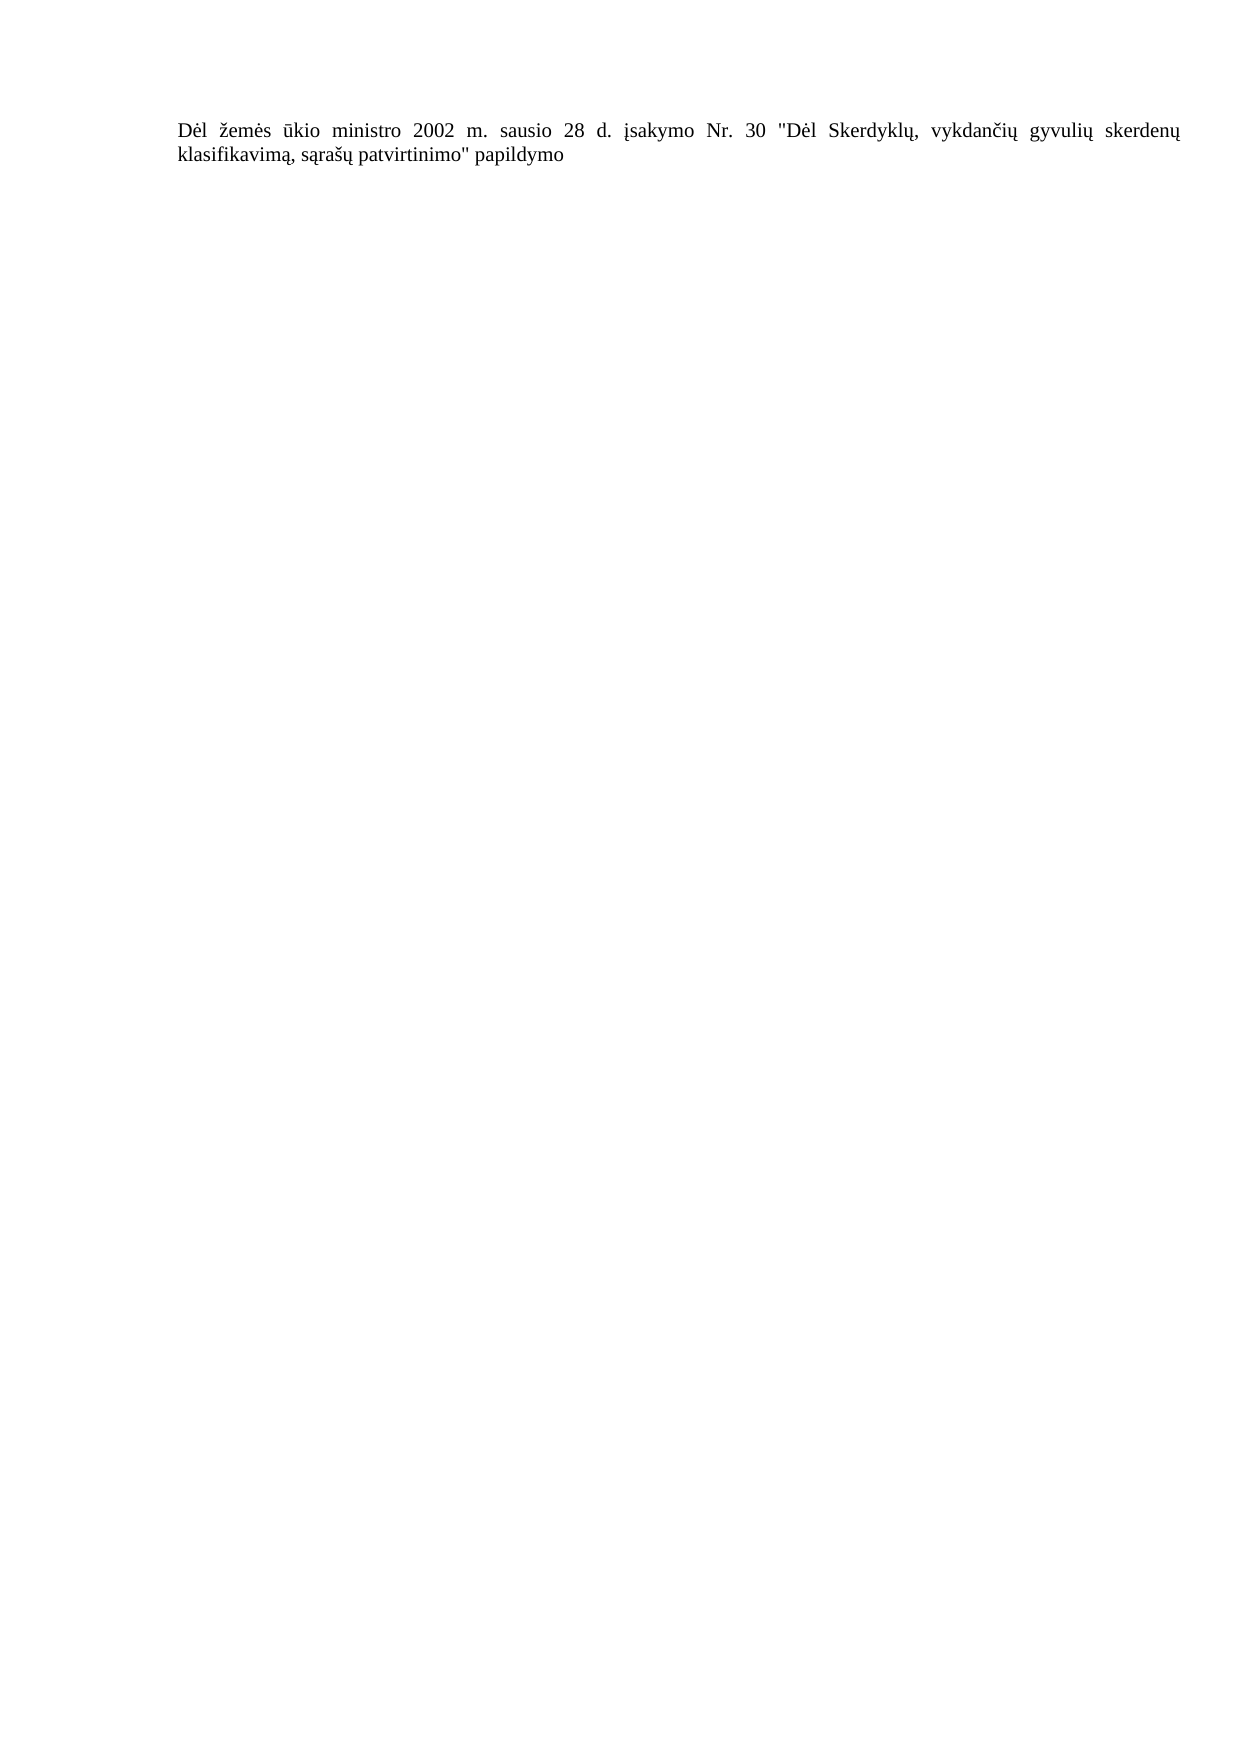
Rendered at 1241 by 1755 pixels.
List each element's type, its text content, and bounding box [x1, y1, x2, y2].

text Dėl žemės ūkio ministro 2002 m. sausio 28 d. įsakymo Nr. 30 "Dėl Skerdyklų, vykdančių gyvulių skerdenų klasifikavimą, sąrašų patvirtinimo" papildymo [177, 118, 1181, 166]
